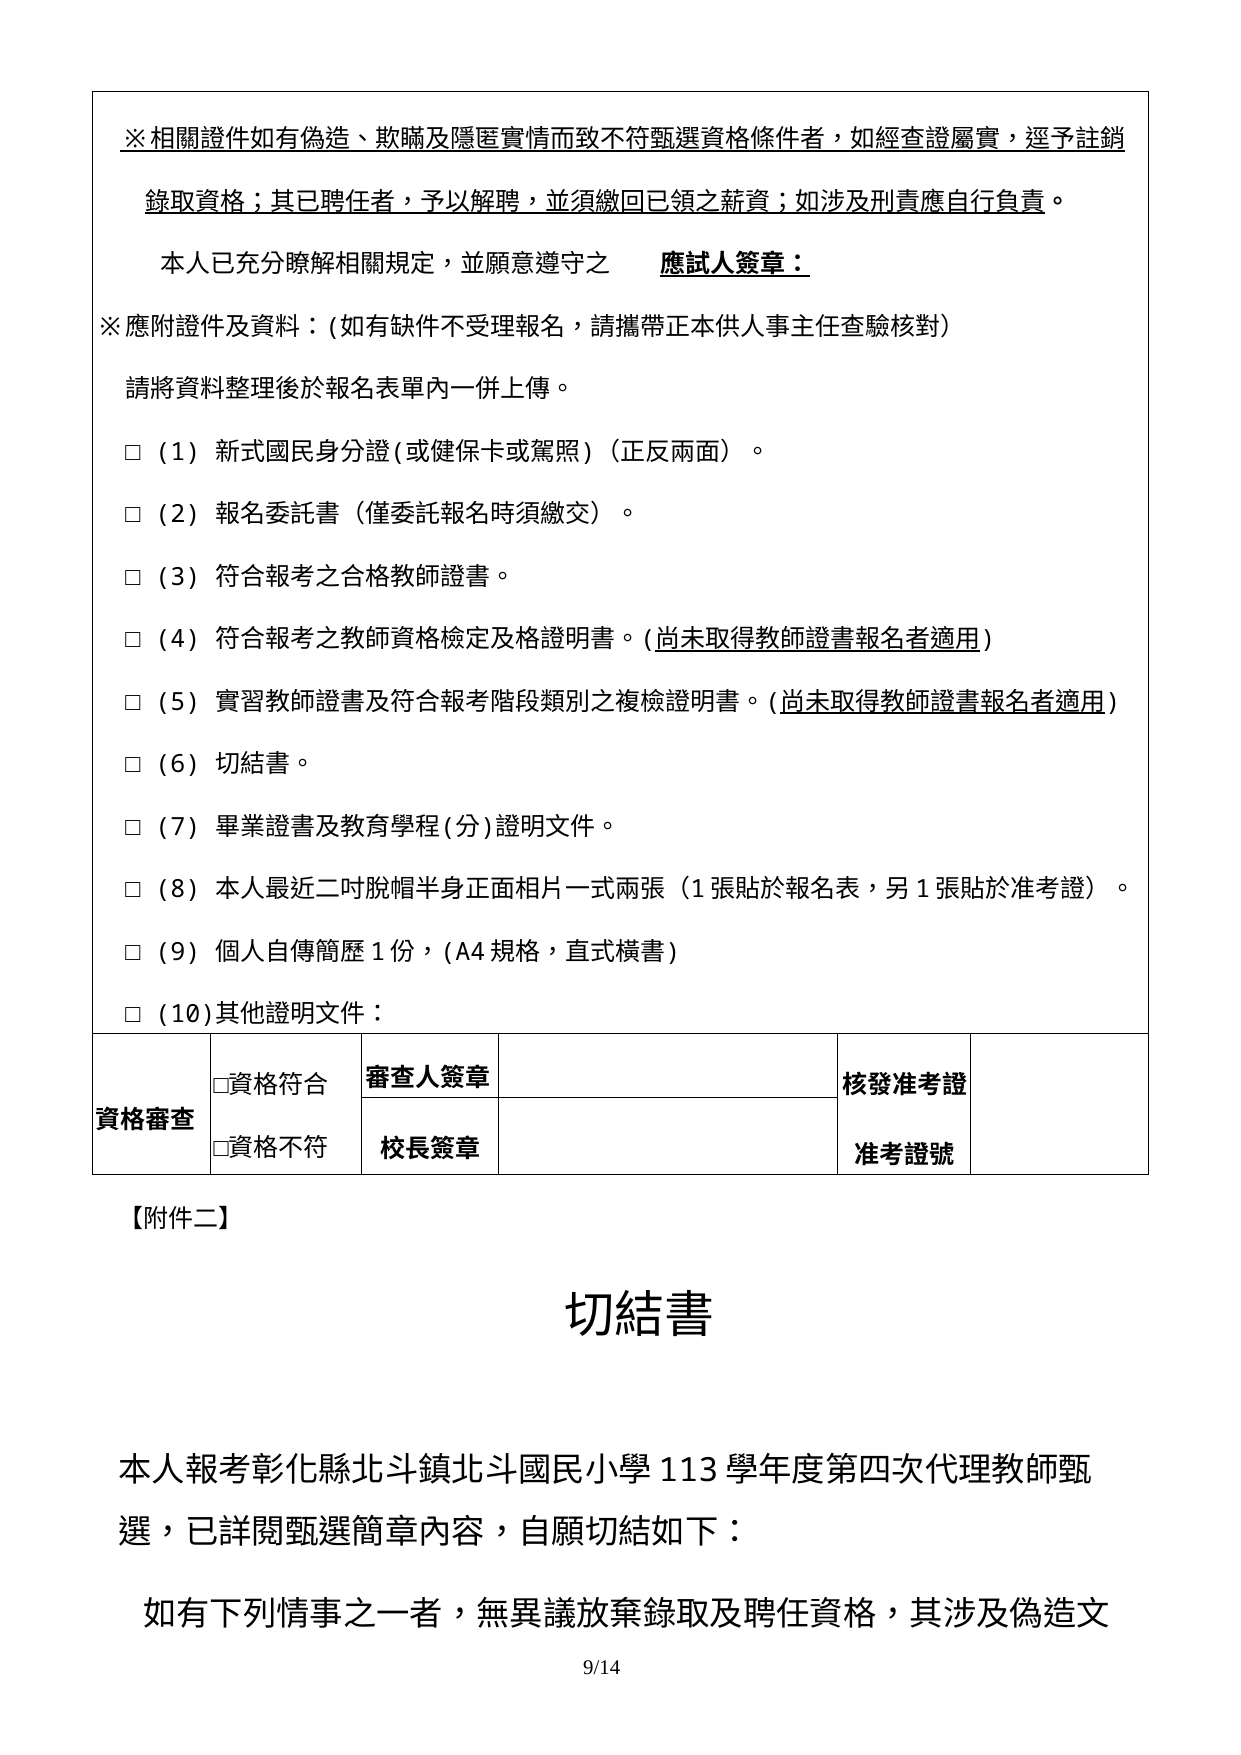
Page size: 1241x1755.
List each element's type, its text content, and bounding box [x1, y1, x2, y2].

table_cell 核發准考證 准考證號 [838, 1034, 970, 1174]
table_cell [499, 1034, 837, 1096]
table_cell 審查人簽章 [362, 1034, 498, 1096]
text 【附件二】 [118, 1175, 1122, 1237]
text 本人報考彰化縣北斗鎮北斗國民小學113學年度第四次代理教師甄選，已詳閱甄選簡章內容，自願切結如下： [118, 1425, 1122, 1550]
table_cell ※相關證件如有偽造、欺瞞及隱匿實情而致不符甄選資格條件者，如經查證屬實，逕予註銷錄取資格；其已聘任者，予以解聘，並須繳回已領之薪資；如涉及刑責應自行負責。 本人已充分瞭解相關規定，並願意遵守之 應試人簽章： ※應附證件及資料：(如有缺件不受理報名，請攜帶正本供人事主任查驗核對） 請將資料整理後於報名表單內一併上傳。 □ (1) 新式國民身分證(或健保卡或駕照)（正反兩面）。 □ (2) 報名委託書（僅委託報名時須繳交）。 □ (3) 符合報考之合格教師證書。 □ (4) 符合報考之教師資格檢定及格證明書。(尚未取得教師證書報名者適用) □ (5) 實習教師證書及符合報考階段類別之複檢證明書。(尚未取得教師證書報名者適用) □ (6) 切結書。 □ (7) 畢業證書及教育學程(分)證明文件。 □ (8) 本人最近二吋脫帽半身正面相片一式兩張（1張貼於報名表，另1張貼於准考證）。 □ (9) 個人自傳簡歷1份，(A4規格，直式橫書) □ (10)其他證明文件： [93, 92, 1148, 1033]
table_cell [499, 1098, 837, 1174]
text 切結書 [156, 1237, 1122, 1362]
text 如有下列情事之一者，無異議放棄錄取及聘任資格，其涉及偽造文 [143, 1569, 1122, 1631]
table_cell 校長簽章 [362, 1098, 498, 1174]
table_cell 資格審查 [93, 1034, 210, 1174]
table_cell □資格符合 □資格不符 [211, 1034, 361, 1174]
table_cell [971, 1034, 1148, 1174]
